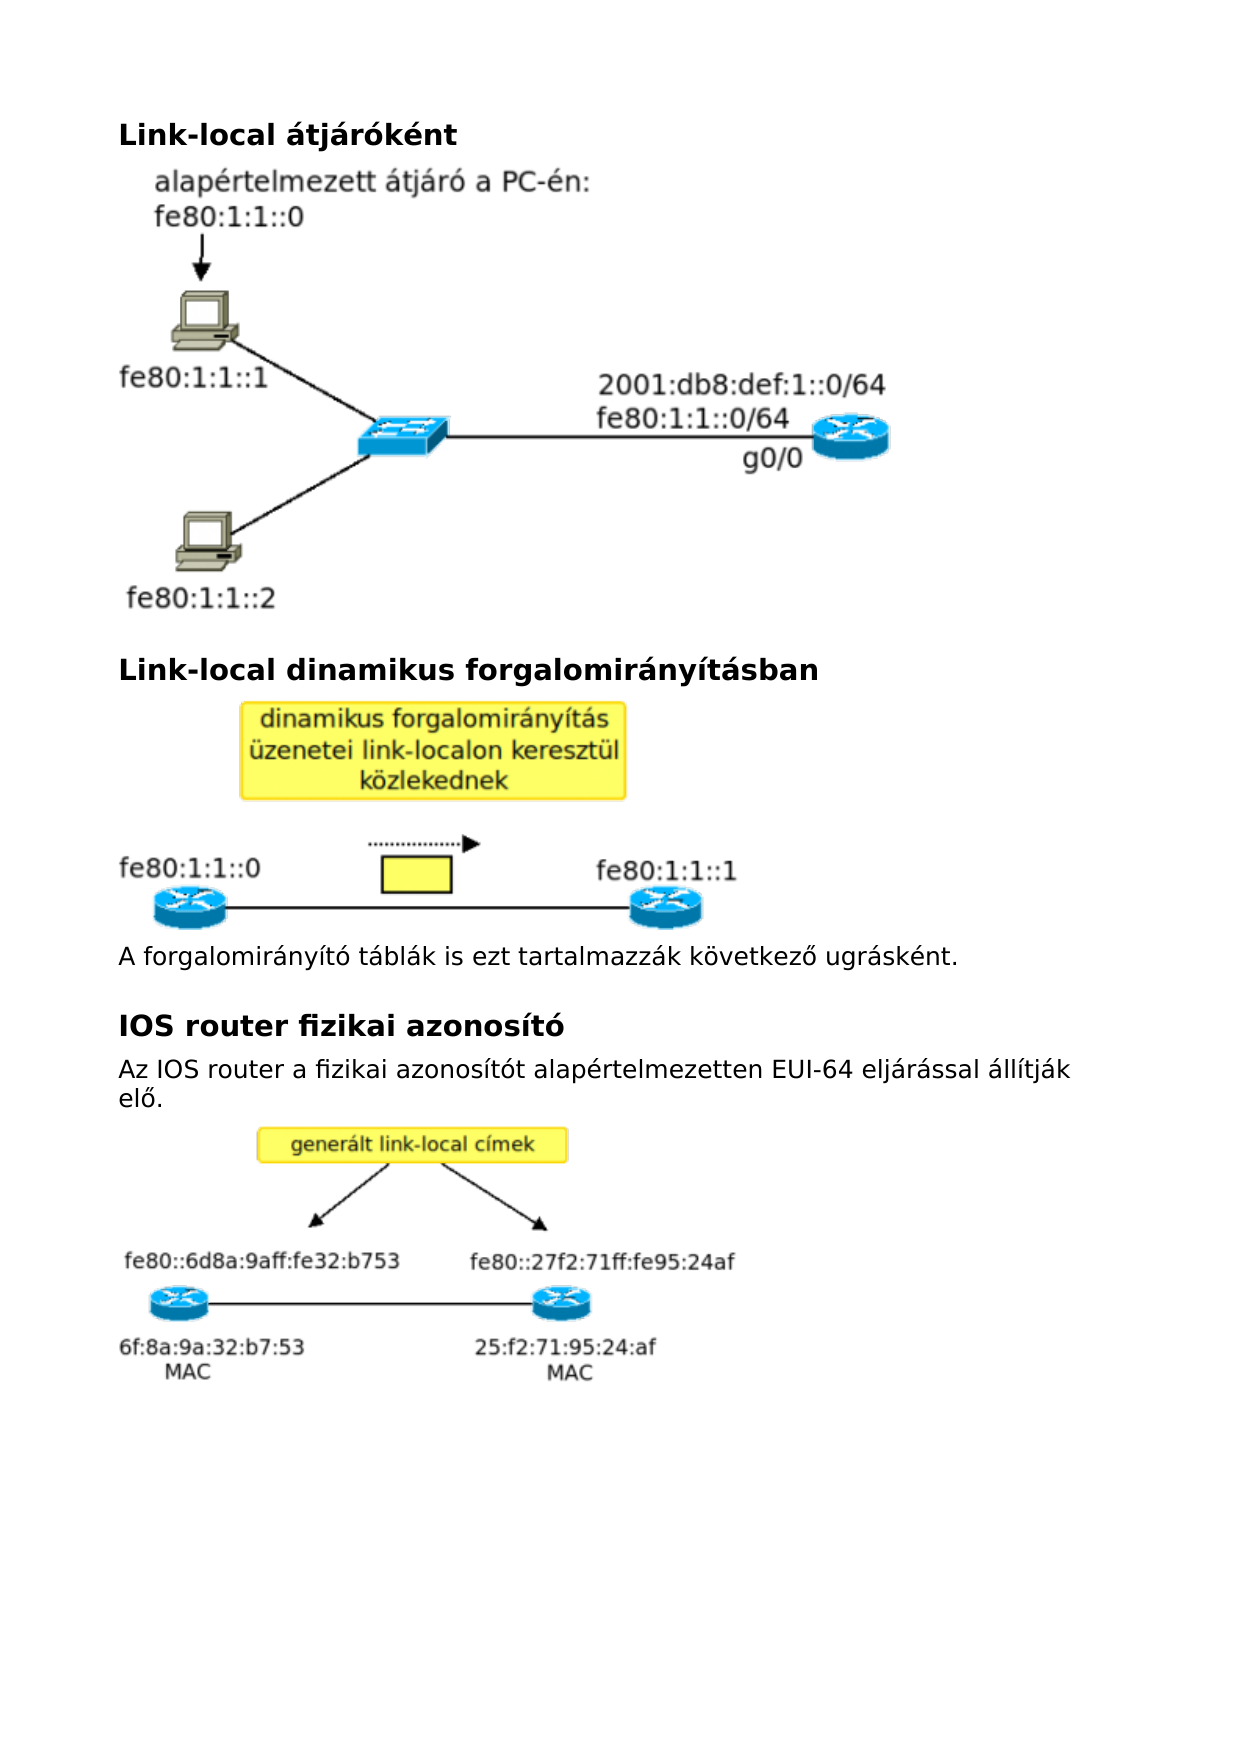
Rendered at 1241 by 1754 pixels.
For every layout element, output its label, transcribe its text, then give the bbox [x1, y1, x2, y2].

subtitle Link-local átjáróként [118, 118, 1122, 152]
picture [118, 700, 744, 930]
text A forgalomirányító táblák is ezt tartalmazzák következő ugrásként. [118, 942, 1122, 971]
text Az IOS router a fizikai azonosítót alapértelmezetten EUI-64 eljárással állítják elő. [118, 1055, 1122, 1114]
subtitle IOS router fizikai azonosító [118, 1009, 1122, 1043]
picture [118, 164, 900, 617]
subtitle Link-local dinamikus forgalomirányításban [118, 654, 1122, 688]
picture [118, 1126, 744, 1386]
